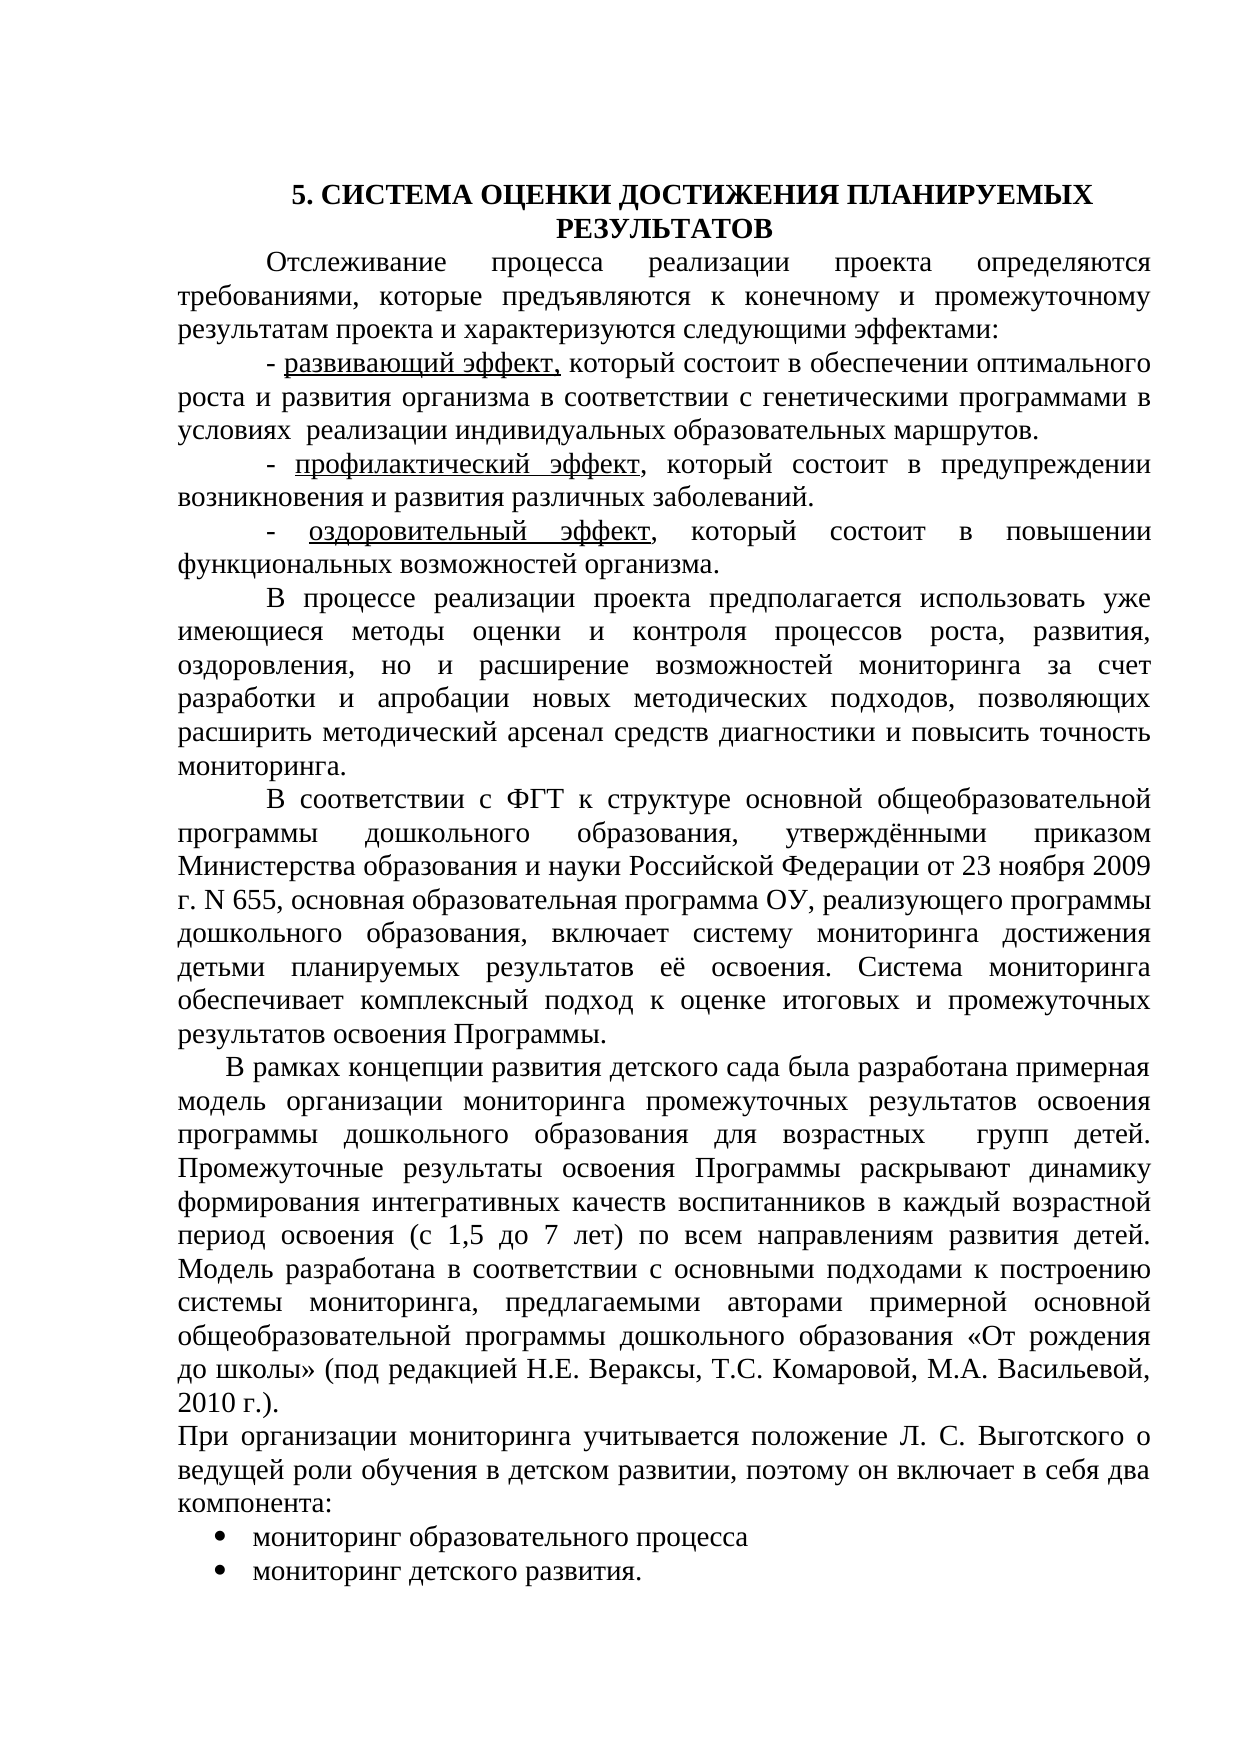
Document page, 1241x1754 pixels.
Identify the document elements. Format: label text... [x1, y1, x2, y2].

text В процессе реализации проекта предполагается использовать уже имеющиеся методы оценки и контроля процессов роста, развития, оздоровления, но и расширение возможностей мониторинга за счет разработки и апробации новых методических подходов, позволяющих расширить методический арсенал средств диагностики и повысить точность мониторинга. [177, 580, 1152, 781]
text 5. СИСТЕМА ОЦЕНКИ ДОСТИЖЕНИЯ ПЛАНИРУЕМЫХ РЕЗУЛЬТАТОВ [177, 177, 1152, 244]
text - развивающий эффект, который состоит в обеспечении оптимального роста и развития организма в соответствии с генетическими программами в условиях реализации индивидуальных образовательных маршрутов. [177, 345, 1152, 446]
text При организации мониторинга учитывается положение Л. С. Выготского о ведущей роли обучения в детском развитии, поэтому он включает в себя два компонента: [177, 1418, 1152, 1519]
text В рамках концепции развития детского сада была разработана примерная модель организации мониторинга промежуточных результатов освоения программы дошкольного образования для возрастных групп детей. Промежуточные результаты освоения Программы раскрывают динамику формирования интегративных качеств воспитанников в каждый возрастной период освоения (с 1,5 до 7 лет) по всем направлениям развития детей. Модель разработана в соответствии с основными подходами к построению системы мониторинга, предлагаемыми авторами примерной основной общеобразовательной программы дошкольного образования «От рождения до школы» (под редакцией Н.Е. Вераксы, Т.С. Комаровой, М.А. Васильевой, 2010 г.). [177, 1049, 1152, 1418]
list мониторинг образовательного процесса [215, 1519, 1152, 1553]
text - профилактический эффект, который состоит в предупреждении возникновения и развития различных заболеваний. [177, 446, 1152, 513]
text Отслеживание процесса реализации проекта определяются требованиями, которые предъявляются к конечному и промежуточному результатам проекта и характеризуются следующими эффектами: [177, 244, 1152, 345]
list мониторинг детского развития. [215, 1553, 1152, 1586]
text В соответствии с ФГТ к структуре основной общеобразовательной программы дошкольного образования, утверждёнными приказом Министерства образования и науки Российской Федерации от 23 ноября 2009 г. N 655, основная образовательная программа ОУ, реализующего программы дошкольного образования, включает систему мониторинга достижения детьми планируемых результатов её освоения. Система мониторинга обеспечивает комплексный подход к оценке итоговых и промежуточных результатов освоения Программы. [177, 781, 1152, 1049]
text - оздоровительный эффект, который состоит в повышении функциональных возможностей организма. [177, 513, 1152, 580]
